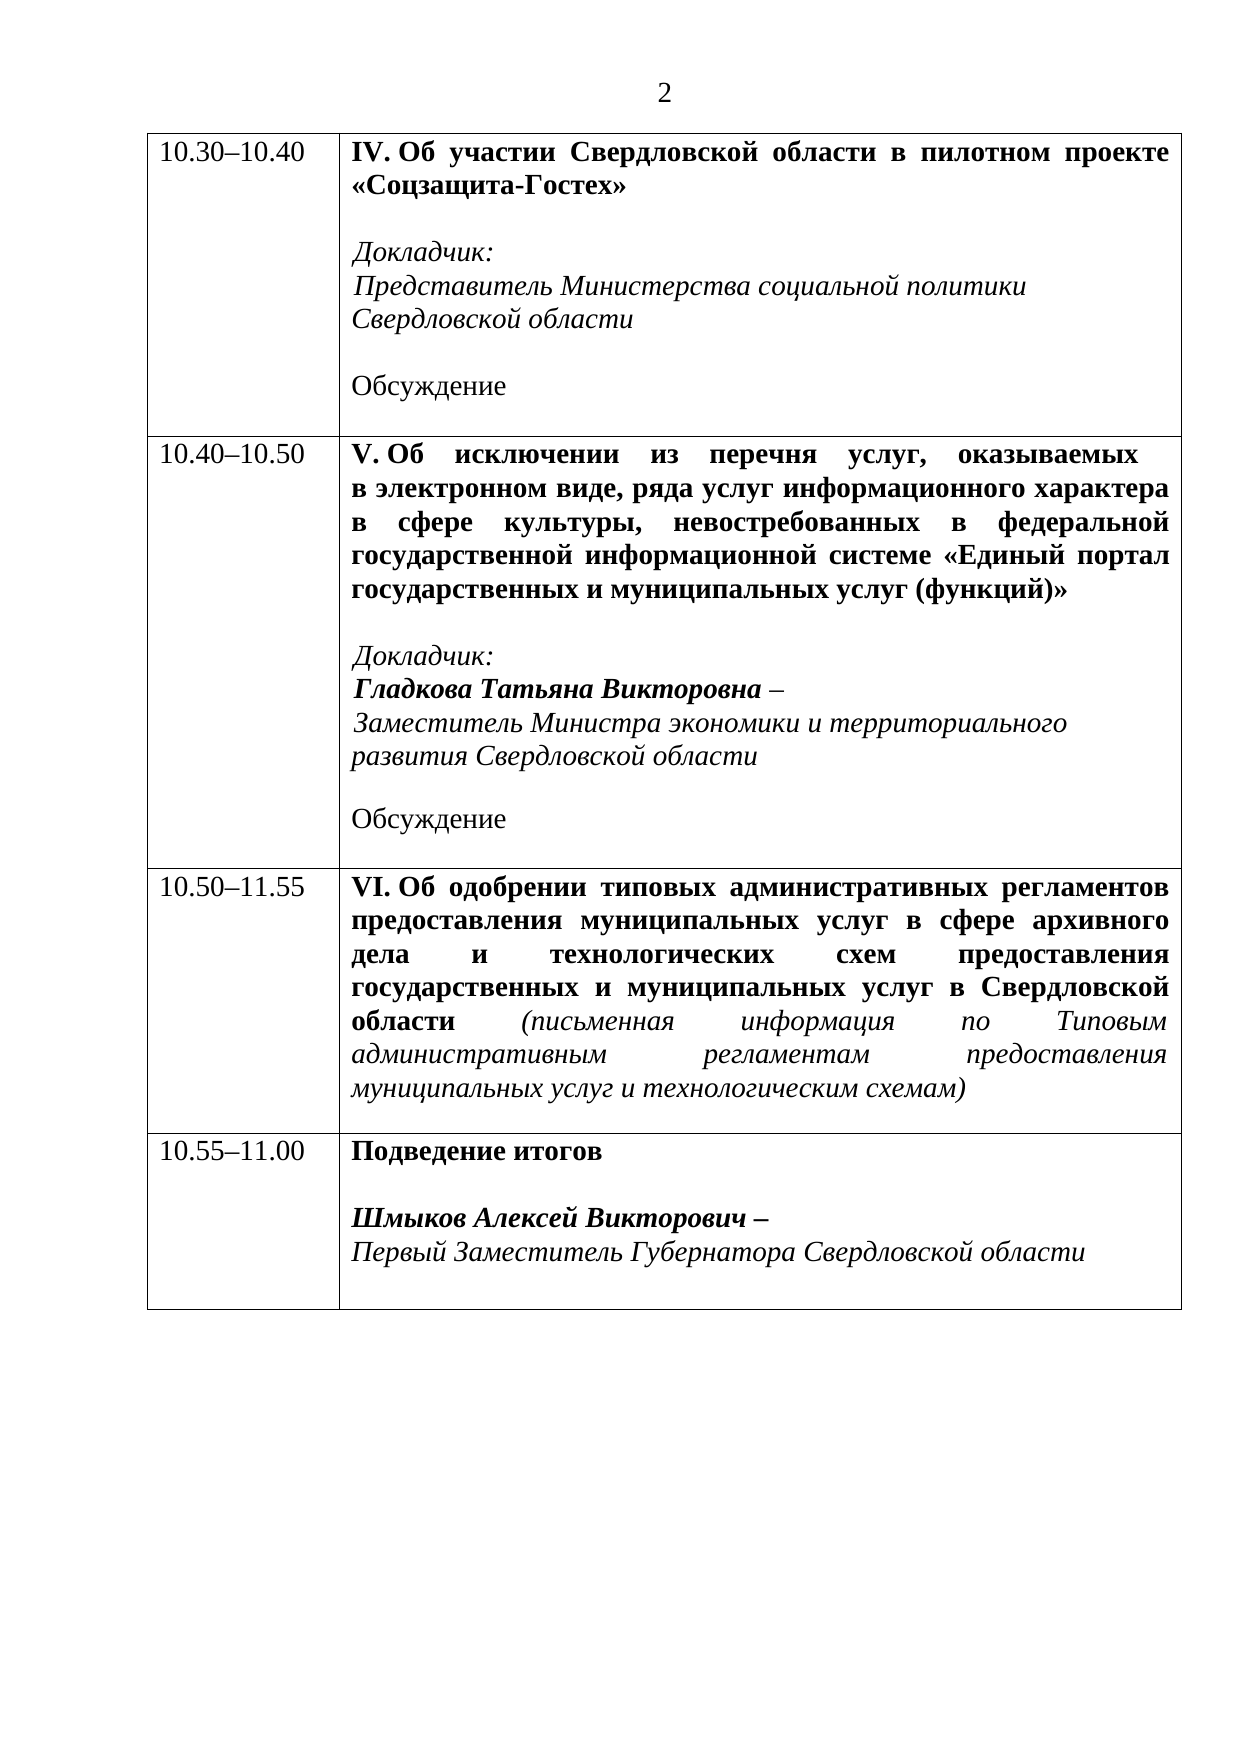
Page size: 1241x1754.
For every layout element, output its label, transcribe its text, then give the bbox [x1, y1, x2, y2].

table_cell VI. Об одобрении типовых административных регламентов предоставления муниципальных услуг в сфере архивного дела и технологических схем предоставления государственных и муниципальных услуг в Свердловской области (письменная информация по Типовым административным регламентам предоставления муниципальных услуг и технологическим схемам) [340, 869, 1181, 1132]
table_cell Подведение итогов Шмыков Алексей Викторович – Первый Заместитель Губернатора Свердловской области [340, 1134, 1181, 1308]
table_cell 10.50–11.55 [148, 869, 339, 1132]
table_cell 10.55–11.00 [148, 1134, 339, 1308]
table_cell 10.30–10.40 [148, 134, 339, 436]
table_cell V. Об исключении из перечня услуг, оказываемых в электронном виде, ряда услуг информационного характера в сфере культуры, невостребованных в федеральной государственной информационной системе «Единый портал государственных и муниципальных услуг (функций)» Докладчик: Гладкова Татьяна Викторовна – Заместитель Министра экономики и территориального развития Свердловской области Обсуждение [340, 437, 1181, 868]
table_cell IV. Об участии Свердловской области в пилотном проекте «Соцзащита-Гостех» Докладчик: Представитель Министерства социальной политики Свердловской области Обсуждение [340, 134, 1181, 436]
table_cell 10.40–10.50 [148, 437, 339, 868]
